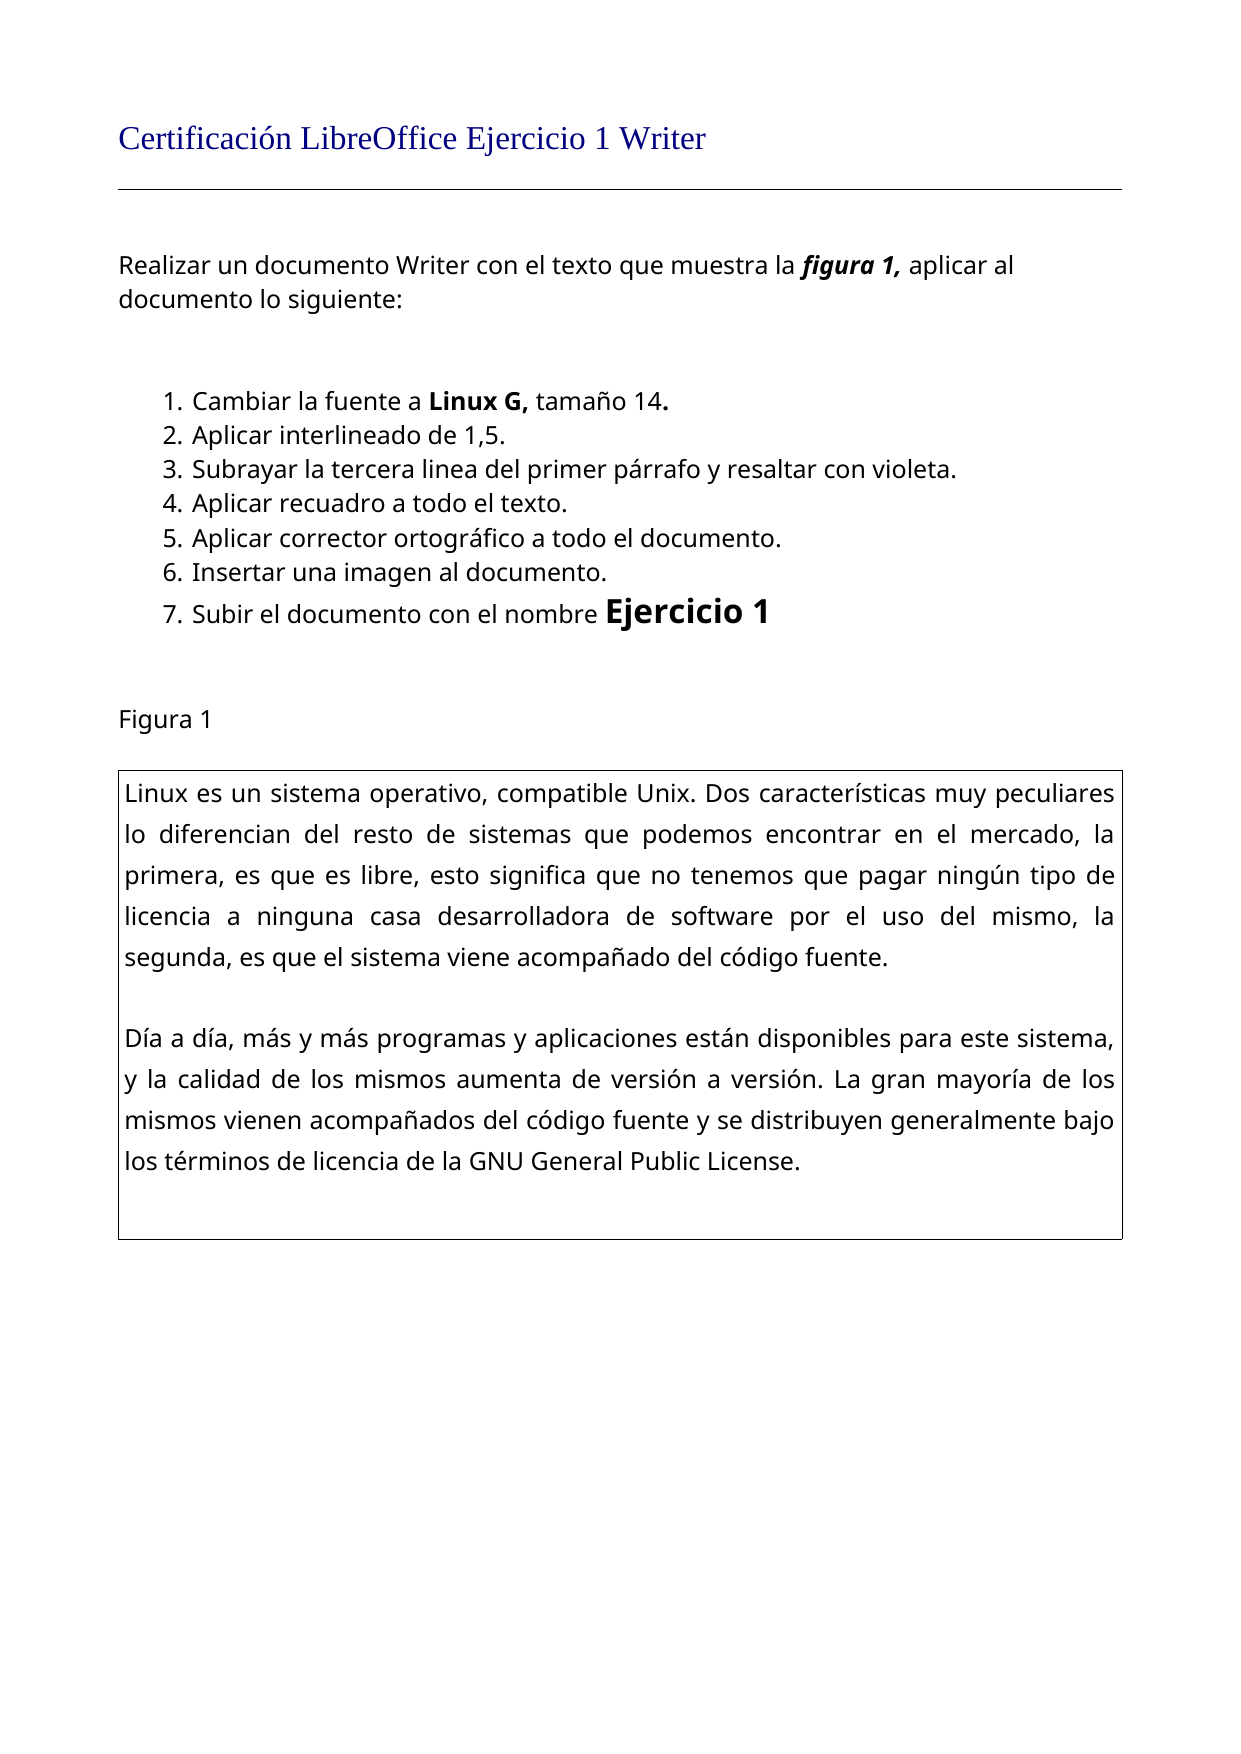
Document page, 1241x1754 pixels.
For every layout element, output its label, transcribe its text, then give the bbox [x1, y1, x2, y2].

list Aplicar corrector ortográfico a todo el documento. [162, 520, 1122, 554]
table_header Linux es un sistema operativo, compatible Unix. Dos características muy peculiares lo diferencian del resto de sistemas que podemos encontrar en el mercado, la primera, es que es libre, esto significa que no tenemos que pagar ningún tipo de licencia a ninguna casa desarrolladora de software por el uso del mismo, la segunda, es que el sistema viene acompañado del código fuente. Día a día, más y más programas y aplicaciones están disponibles para este sistema, y la calidad de los mismos aumenta de versión a versión. La gran mayoría de los mismos vienen acompañados del código fuente y se distribuyen generalmente bajo los términos de licencia de la GNU General Public License. [119, 771, 1122, 1239]
text Realizar un documento Writer con el texto que muestra la figura 1, aplicar al documento lo siguiente: [118, 248, 1122, 316]
list Aplicar interlineado de 1,5. [162, 418, 1122, 452]
list Cambiar la fuente a Linux G, tamaño 14. [162, 384, 1122, 418]
list Subir el documento con el nombre Ejercicio 1 [162, 588, 1122, 634]
list Aplicar recuadro a todo el texto. [162, 486, 1122, 520]
list Insertar una imagen al documento. [162, 554, 1122, 588]
list Subrayar la tercera linea del primer párrafo y resaltar con violeta. [162, 452, 1122, 486]
text Figura 1 [118, 702, 1122, 736]
